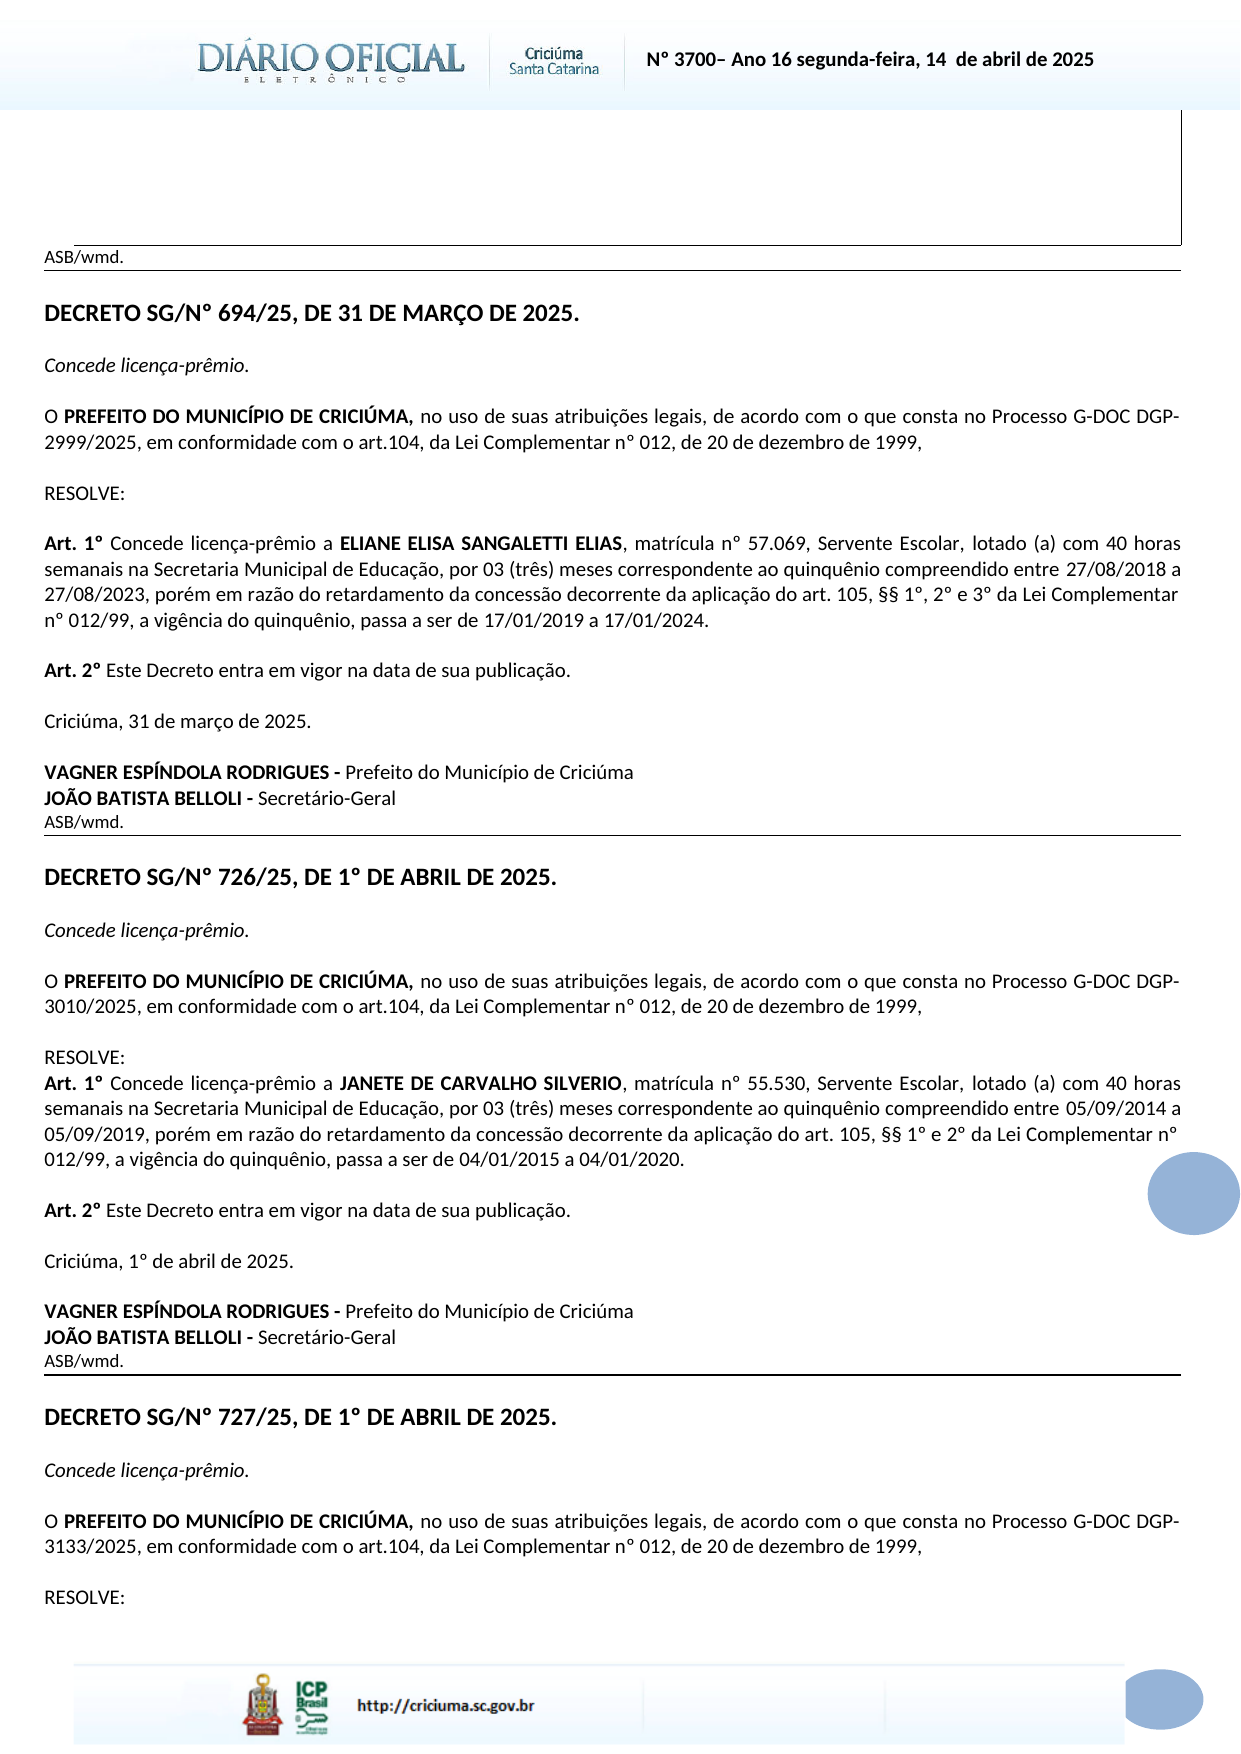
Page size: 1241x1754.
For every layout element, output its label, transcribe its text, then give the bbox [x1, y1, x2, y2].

text Criciúma, 31 de março de 2025. [44, 708, 1181, 734]
text Art. 2º Este Decreto entra em vigor na data de sua publicação. [44, 1197, 1159, 1222]
text O PREFEITO DO MUNICÍPIO DE CRICIÚMA, no uso de suas atribuições legais, de acordo com o que consta no Processo G-DOC DGP-2999/2025, em conformidade com o art.104, da Lei Complementar nº 012, de 20 de dezembro de 1999, [44, 403, 1181, 454]
text ASB/wmd. [44, 1349, 1181, 1374]
text Concede licença-prêmio. [44, 917, 1181, 943]
text JOÃO BATISTA BELLOLI - Secretário-Geral [44, 1324, 1181, 1349]
text Concede licença-prêmio. [44, 353, 1181, 378]
text DECRETO SG/Nº 694/25, DE 31 DE MARÇO DE 2025. [44, 297, 1181, 327]
text Art. 1º Concede licença-prêmio a JANETE DE CARVALHO SILVERIO, matrícula nº 55.530, Servente Escolar, lotado (a) com 40 horas semanais na Secretaria Municipal de Educação, por 03 (três) meses correspondente ao quinquênio compreendido entre 05/09/2014 a 05/09/2019, porém em razão do retardamento da concessão decorrente da aplicação do art. 105, §§ 1º e 2º da Lei Complementar nº 012/99, a vigência do quinquênio, passa a ser de 04/01/2015 a 04/01/2020. [44, 1070, 1181, 1172]
text Criciúma, 1º de abril de 2025. [44, 1248, 1181, 1273]
text JOÃO BATISTA BELLOLI - Secretário-Geral [44, 785, 1181, 810]
text O PREFEITO DO MUNICÍPIO DE CRICIÚMA, no uso de suas atribuições legais, de acordo com o que consta no Processo G-DOC DGP-3010/2025, em conformidade com o art.104, da Lei Complementar nº 012, de 20 de dezembro de 1999, [44, 968, 1181, 1019]
text O PREFEITO DO MUNICÍPIO DE CRICIÚMA, no uso de suas atribuições legais, de acordo com o que consta no Processo G-DOC DGP-3133/2025, em conformidade com o art.104, da Lei Complementar nº 012, de 20 de dezembro de 1999, [44, 1508, 1181, 1559]
text ASB/wmd. [44, 245, 1181, 270]
text DECRETO SG/Nº 726/25, DE 1º DE ABRIL DE 2025. [44, 862, 1181, 892]
text RESOLVE: [44, 1584, 1181, 1609]
text Art. 2º Este Decreto entra em vigor na data de sua publicação. [44, 658, 1181, 683]
text VAGNER ESPÍNDOLA RODRIGUES - Prefeito do Município de Criciúma [44, 759, 1181, 785]
text Concede licença-prêmio. [44, 1457, 1181, 1482]
text ASB/wmd. [44, 810, 1181, 835]
text DECRETO SG/Nº 727/25, DE 1º DE ABRIL DE 2025. [44, 1401, 1181, 1432]
text RESOLVE: [44, 480, 1181, 505]
text RESOLVE: [44, 1044, 1181, 1070]
text VAGNER ESPÍNDOLA RODRIGUES - Prefeito do Município de Criciúma [44, 1299, 1181, 1324]
text Art. 1º Concede licença-prêmio a ELIANE ELISA SANGALETTI ELIAS, matrícula nº 57.069, Servente Escolar, lotado (a) com 40 horas semanais na Secretaria Municipal de Educação, por 03 (três) meses correspondente ao quinquênio compreendido entre 27/08/2018 a 27/08/2023, porém em razão do retardamento da concessão decorrente da aplicação do art. 105, §§ 1º, 2º e 3º da Lei Complementar nº 012/99, a vigência do quinquênio, passa a ser de 17/01/2019 a 17/01/2024. [44, 531, 1181, 632]
